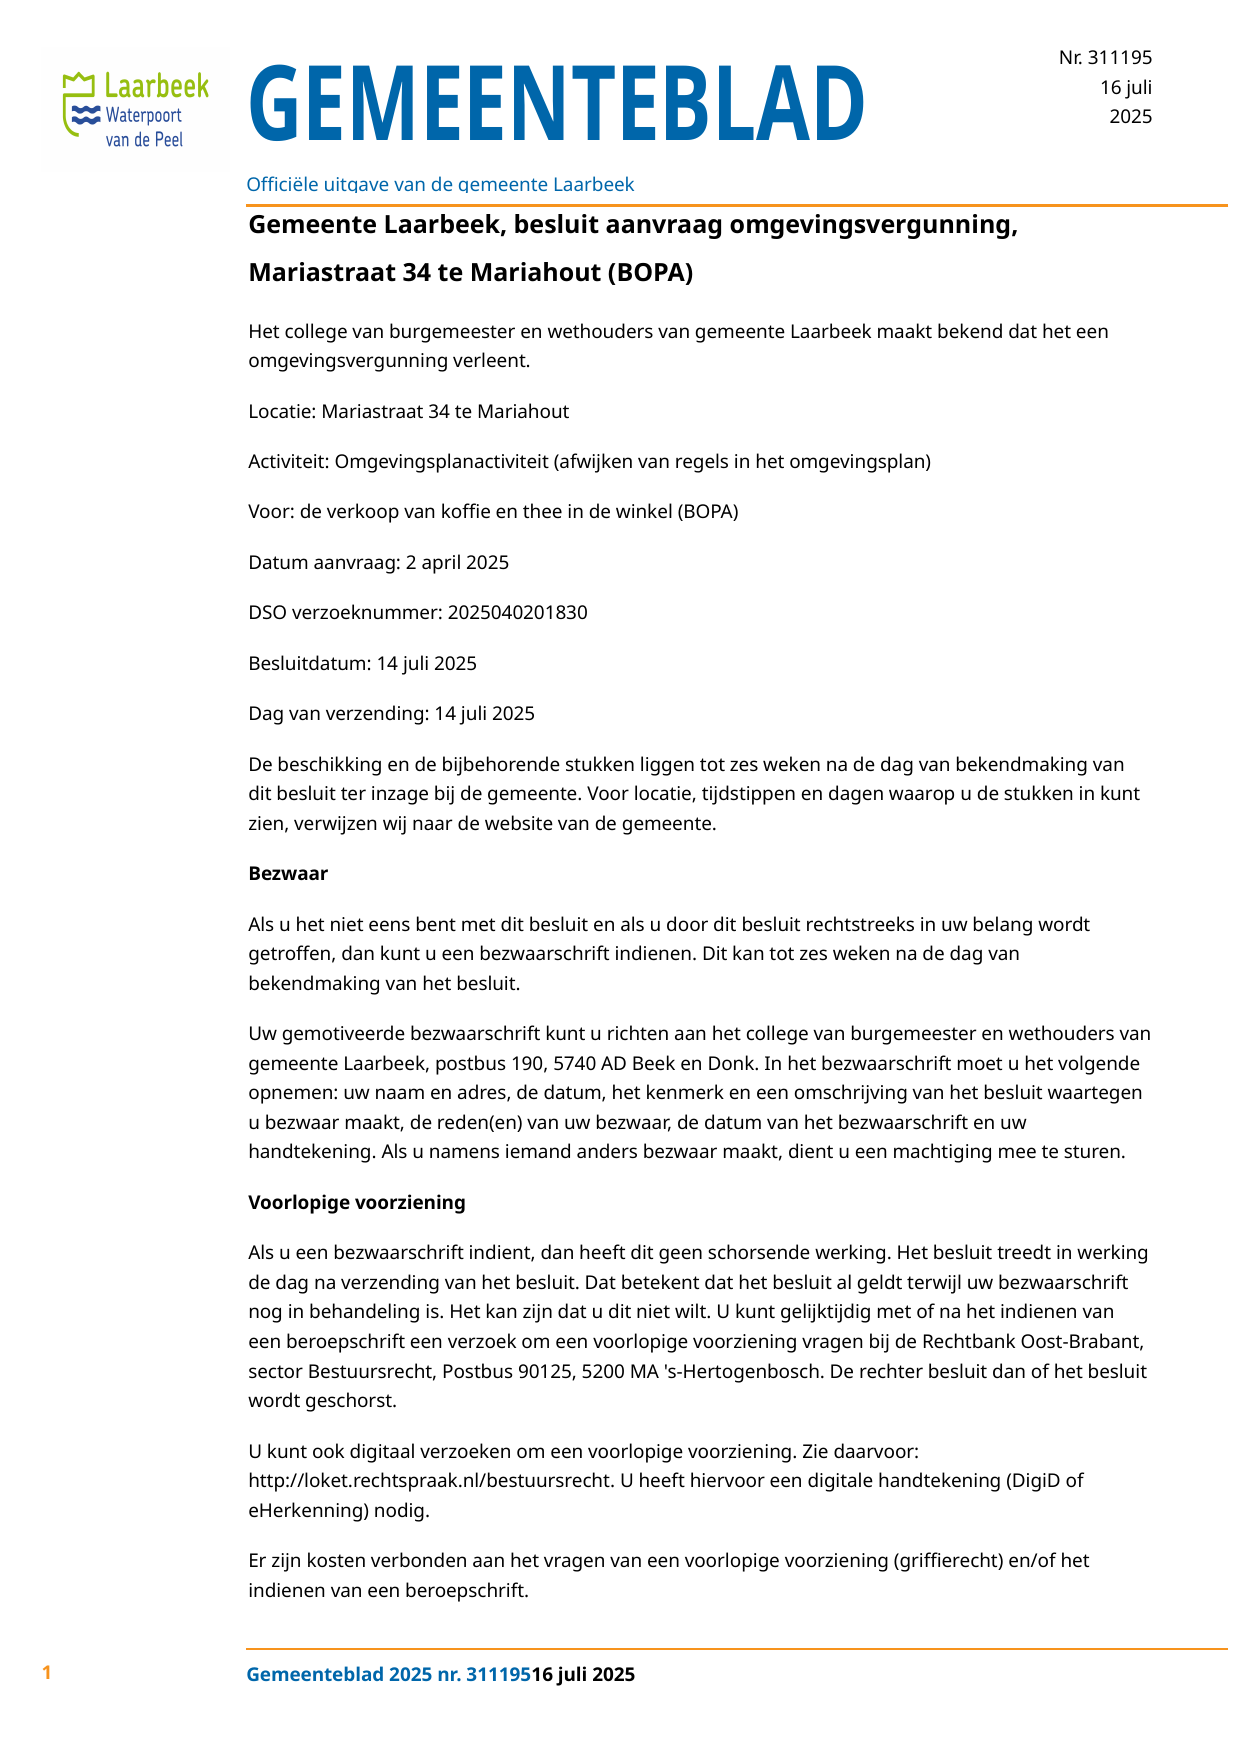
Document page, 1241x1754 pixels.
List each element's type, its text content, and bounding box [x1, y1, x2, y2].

text Gemeente Laarbeek, besluit aanvraag omgevingsvergunning, Mariastraat 34 te Mariahout (BOPA) [248, 207, 1152, 288]
text Er zijn kosten verbonden aan het vragen van een voorlopige voorziening (griffierecht) en/of het indienen van een beroepschrift. [248, 1547, 1152, 1603]
text Voor: de verkoop van koffie en thee in de winkel (BOPA) [248, 499, 1152, 524]
text Als u het niet eens bent met dit besluit en als u door dit besluit rechtstreeks in uw belang wordt getroffen, dan kunt u een bezwaarschrift indienen. Dit kan tot zes weken na de dag van bekendmaking van het besluit. [248, 911, 1152, 996]
text Locatie: Mariastraat 34 te Mariahout [248, 398, 1152, 424]
text De beschikking en de bijbehorende stukken liggen tot zes weken na de dag van bekendmaking van dit besluit ter inzage bij de gemeente. Voor locatie, tijdstippen en dagen waarop u de stukken in kunt zien, verwijzen wij naar de website van de gemeente. [248, 751, 1152, 836]
text Bezwaar [248, 860, 1152, 886]
picture [41, 47, 231, 172]
text Besluitdatum: 14 juli 2025 [248, 650, 1152, 676]
text Dag van verzending: 14 juli 2025 [248, 700, 1152, 726]
text Als u een bezwaarschrift indient, dan heeft dit geen schorsende werking. Het besluit treedt in werking de dag na verzending van het besluit. Dat betekent dat het besluit al geldt terwijl uw bezwaarschrift nog in behandeling is. Het kan zijn dat u dit niet wilt. U kunt gelijktijdig met of na het indienen van een beroepschrift een verzoek om een voorlopige voorziening vragen bij de Rechtbank Oost-Brabant, sector Bestuursrecht, Postbus 90125, 5200 MA 's‑Hertogenbosch. De rechter besluit dan of het besluit wordt geschorst. [248, 1239, 1152, 1413]
text Uw gemotiveerde bezwaarschrift kunt u richten aan het college van burgemeester en wethouders van gemeente Laarbeek, postbus 190, 5740 AD Beek en Donk. In het bezwaarschrift moet u het volgende opnemen: uw naam en adres, de datum, het kenmerk en een omschrijving van het besluit waartegen u bezwaar maakt, de reden(en) van uw bezwaar, de datum van het bezwaarschrift en uw handtekening. Als u namens iemand anders bezwaar maakt, dient u een machtiging mee te sturen. [248, 1020, 1152, 1164]
text DSO verzoeknummer: 2025040201830 [248, 599, 1152, 625]
text Datum aanvraag: 2 april 2025 [248, 549, 1152, 575]
text Het college van burgemeester en wethouders van gemeente Laarbeek maakt bekend dat het een omgevingsvergunning verleent. [248, 318, 1152, 373]
text U kunt ook digitaal verzoeken om een voorlopige voorziening. Zie daarvoor: http://loket.rechtspraak.nl/bestuursrecht. U heeft hiervoor een digitale handtekening (DigiD of eHerkenning) nodig. [248, 1438, 1152, 1523]
text Activiteit: Omgevingsplanactiviteit (afwijken van regels in het omgevingsplan) [248, 448, 1152, 474]
text Voorlopige voorziening [248, 1189, 1152, 1215]
